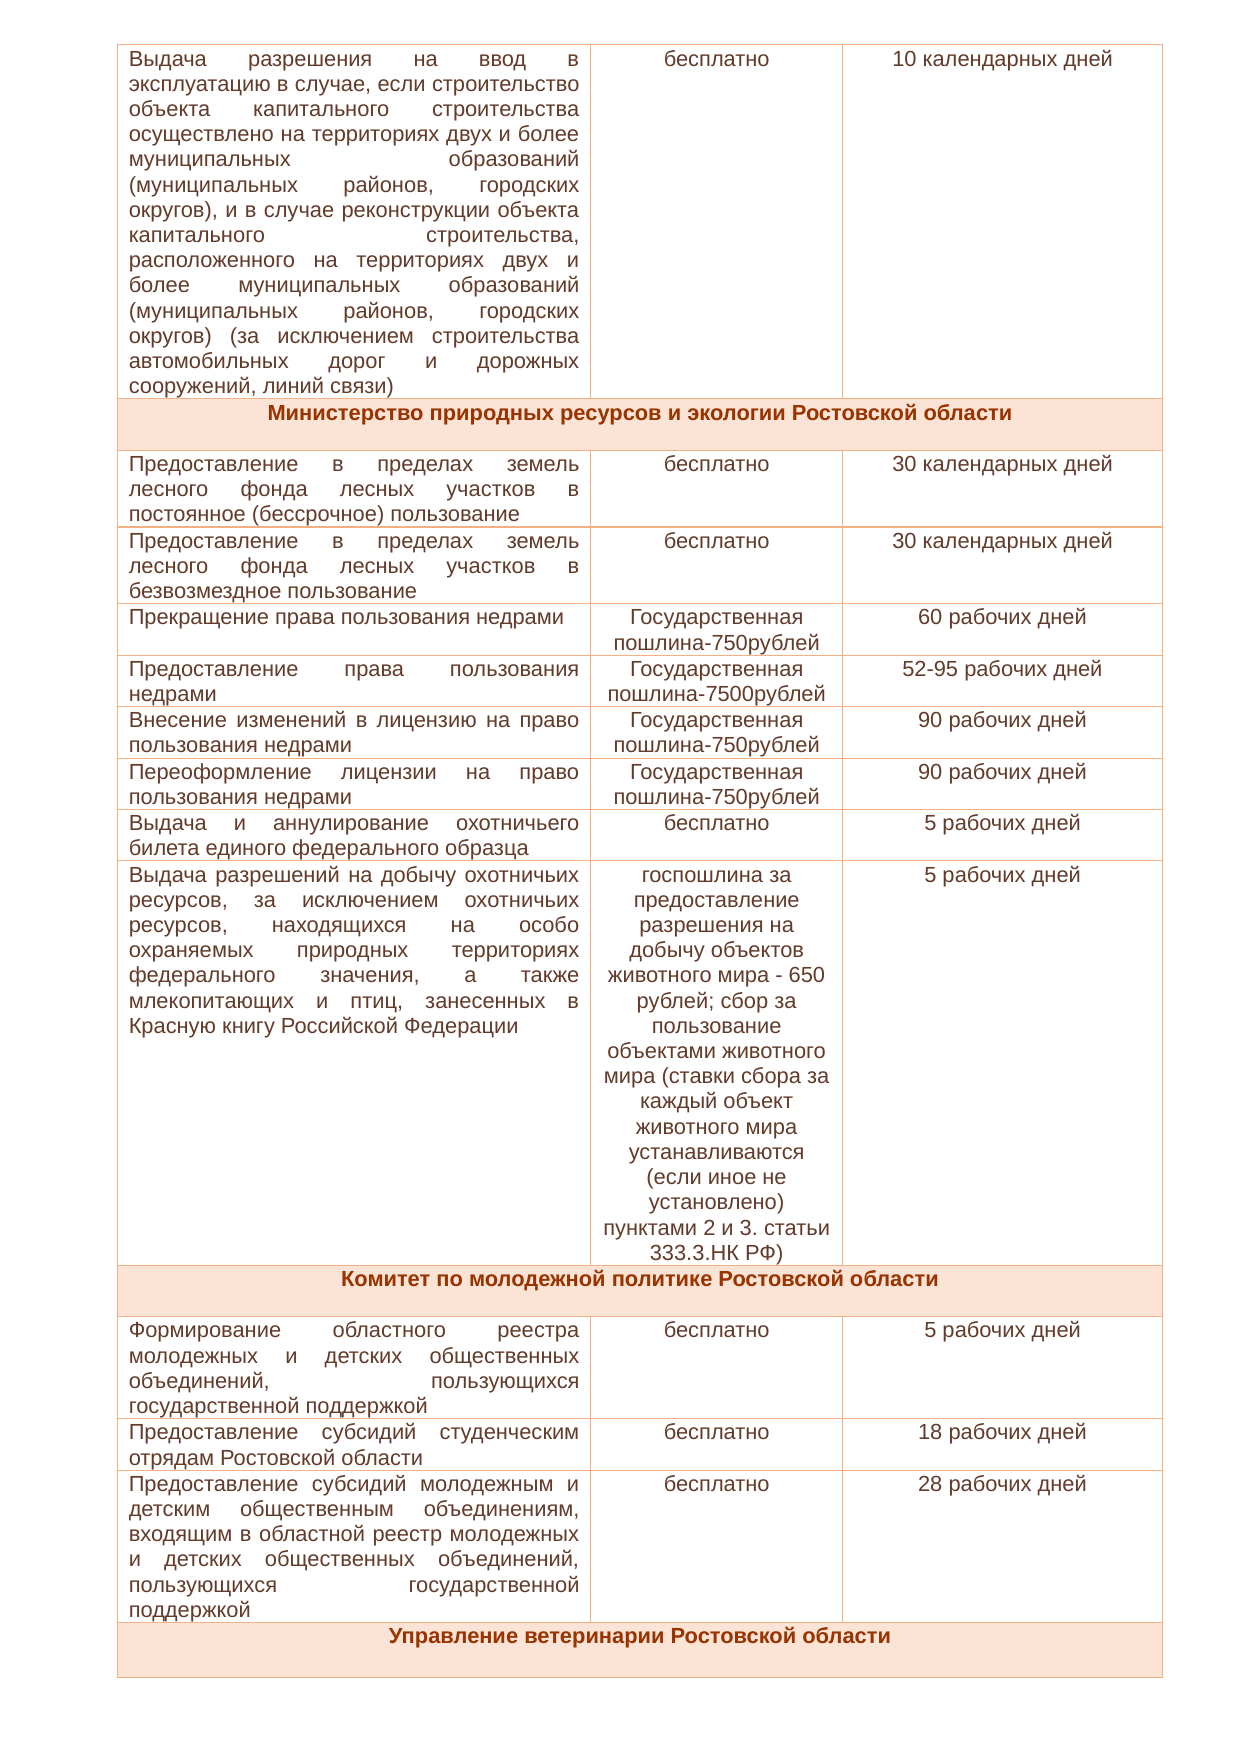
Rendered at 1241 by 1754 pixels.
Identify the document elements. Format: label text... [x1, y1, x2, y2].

table_cell 30 календарных дней [843, 528, 1162, 603]
table_cell 10 календарных дней [843, 45, 1162, 398]
table_cell 60 рабочих дней [843, 604, 1162, 654]
table_cell Государственная пошлина-750рублей [591, 604, 842, 654]
table_cell 5 рабочих дней [843, 861, 1162, 1265]
table_cell бесплатно [591, 810, 842, 860]
table_cell Управление ветеринарии Ростовской области [118, 1623, 1162, 1677]
table_cell бесплатно [591, 1317, 842, 1418]
table_cell Выдача разрешения на ввод в эксплуатацию в случае, если строительство объекта капитального строительства осуществлено на территориях двух и более муниципальных образований (муниципальных районов, городских округов), и в случае реконструкции объекта капитального строительства, расположенного на территориях двух и более муниципальных образований (муниципальных районов, городских округов) (за исключением строительства автомобильных дорог и дорожных сооружений, линий связи) [118, 45, 590, 398]
table_cell 18 рабочих дней [843, 1419, 1162, 1469]
table_cell бесплатно [591, 45, 842, 398]
table_cell Предоставление субсидий молодежным и детским общественным объединениям, входящим в областной реестр молодежных и детских общественных объединений, пользующихся государственной поддержкой [118, 1471, 590, 1622]
table_cell бесплатно [591, 1471, 842, 1622]
table_cell Выдача разрешений на добычу охотничьих ресурсов, за исключением охотничьих ресурсов, находящихся на особо охраняемых природных территориях федерального значения, а также млекопитающих и птиц, занесенных в Красную книгу Российской Федерации [118, 861, 590, 1265]
table_cell Министерство природных ресурсов и экологии Ростовской области [118, 399, 1162, 450]
table_cell 90 рабочих дней [843, 707, 1162, 757]
table_cell 90 рабочих дней [843, 759, 1162, 809]
table_cell Выдача и аннулирование охотничьего билета единого федерального образца [118, 810, 590, 860]
table_cell 5 рабочих дней [843, 1317, 1162, 1418]
table_cell госпошлина за предоставление разрешения на добычу объектов животного мира - 650 рублей; сбор за пользование объектами животного мира (ставки сбора за каждый объект животного мира устанавливаются (если иное не установлено) пунктами 2 и 3. статьи 333.3.НК РФ) [591, 861, 842, 1265]
table_cell Формирование областного реестра молодежных и детских общественных объединений, пользующихся государственной поддержкой [118, 1317, 590, 1418]
table_cell бесплатно [591, 1419, 842, 1469]
table_cell Прекращение права пользования недрами [118, 604, 590, 654]
table_cell Предоставление субсидий студенческим отрядам Ростовской области [118, 1419, 590, 1469]
table_cell 5 рабочих дней [843, 810, 1162, 860]
table_cell Государственная пошлина-750рублей [591, 707, 842, 757]
table_cell бесплатно [591, 451, 842, 526]
table_cell Государственная пошлина-7500рублей [591, 656, 842, 706]
table_cell Предоставление в пределах земель лесного фонда лесных участков в постоянное (бессрочное) пользование [118, 451, 590, 526]
table_cell Комитет по молодежной политике Ростовской области [118, 1266, 1162, 1316]
table_cell Внесение изменений в лицензию на право пользования недрами [118, 707, 590, 757]
table_cell 30 календарных дней [843, 451, 1162, 526]
table_cell 52-95 рабочих дней [843, 656, 1162, 706]
table_cell бесплатно [591, 528, 842, 603]
table_cell 28 рабочих дней [843, 1471, 1162, 1622]
table_cell Государственная пошлина-750рублей [591, 759, 842, 809]
